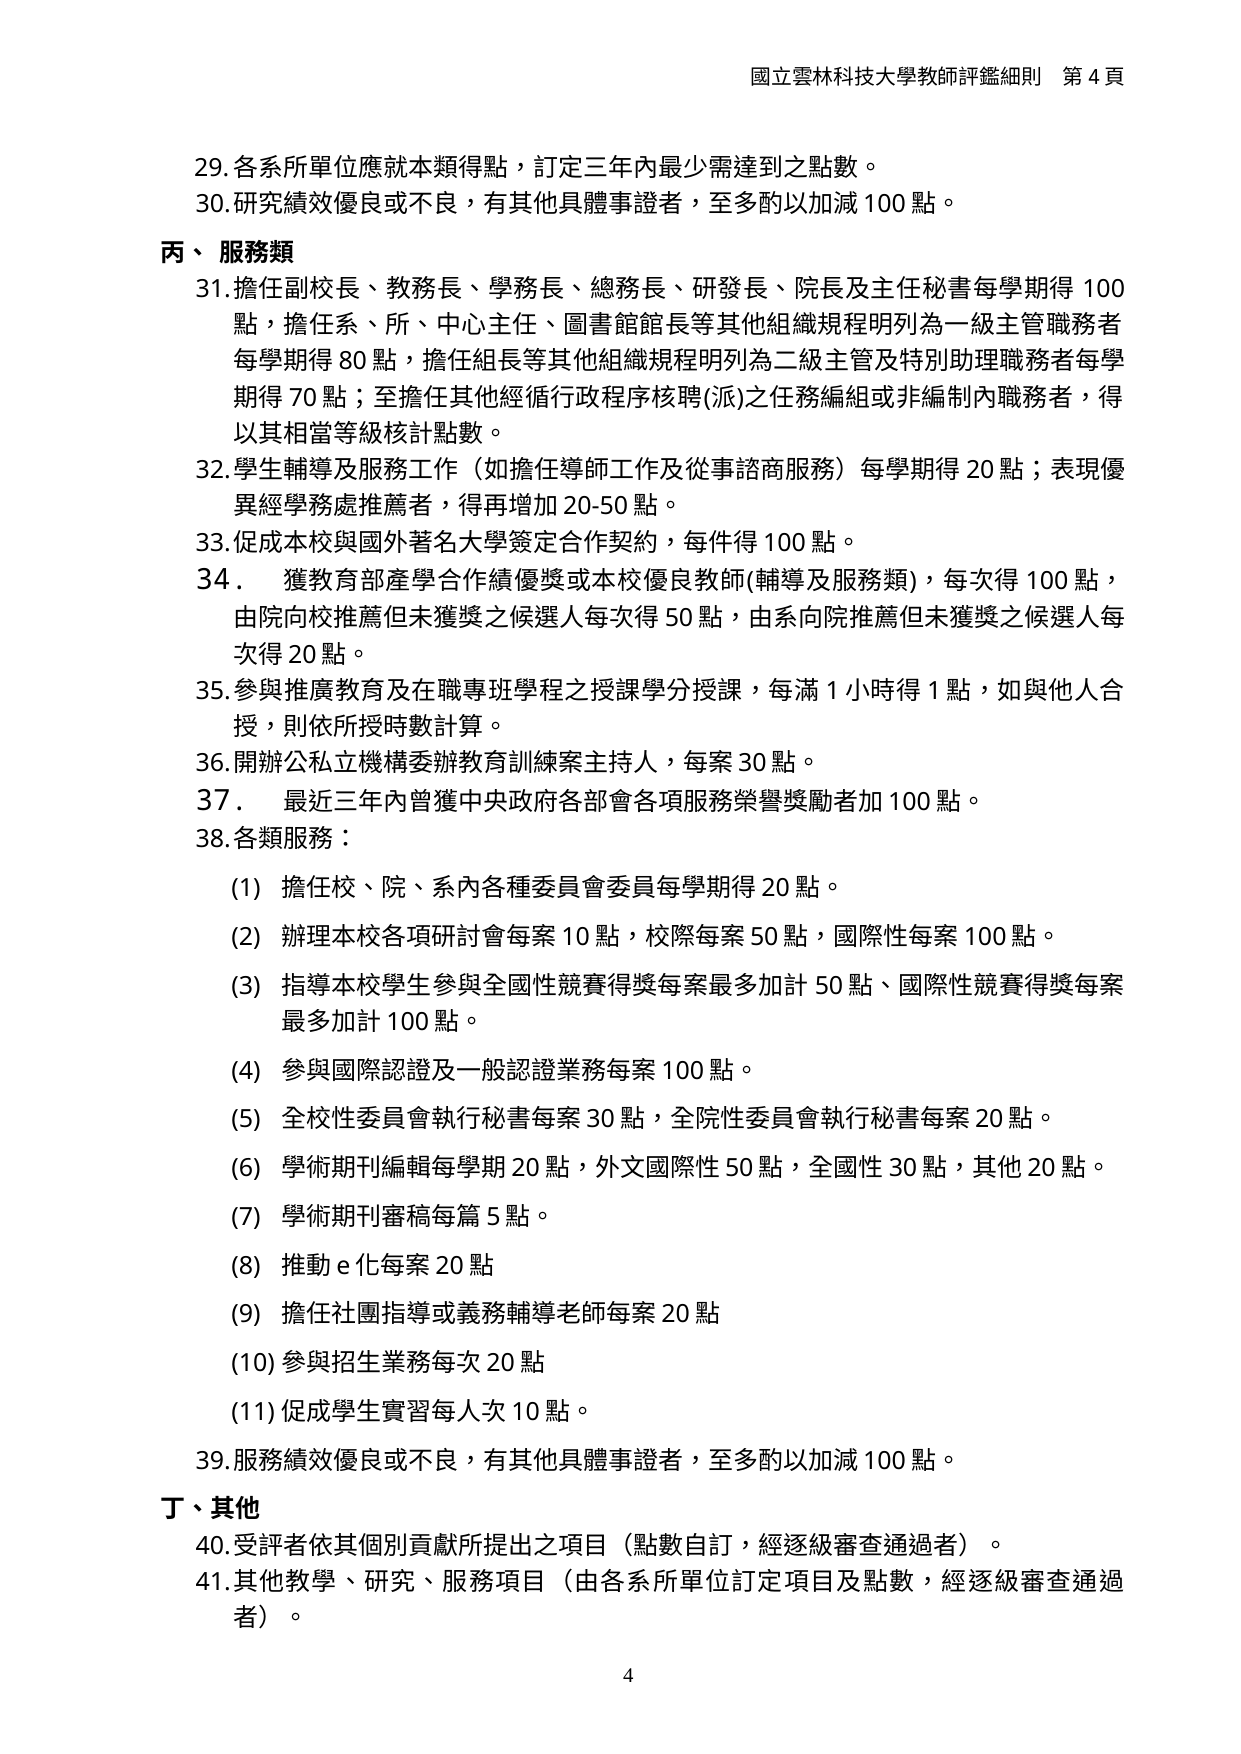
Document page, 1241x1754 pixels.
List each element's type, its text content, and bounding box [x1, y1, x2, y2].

list 受評者依其個別貢獻所提出之項目（點數自訂，經逐級審查通過者）。 [195, 1525, 1125, 1561]
list 服務類 [160, 232, 1125, 268]
list 開辦公私立機構委辦教育訓練案主持人，每案30點。 [195, 743, 1125, 779]
list 促成本校與國外著名大學簽定合作契約，每件得100點。 [195, 522, 1125, 558]
text 丁、其他 [160, 1489, 1125, 1525]
list 全校性委員會執行秘書每案30點，全院性委員會執行秘書每案20點。 [231, 1099, 1125, 1135]
list 參與推廣教育及在職專班學程之授課學分授課，每滿1小時得1點，如與他人合授，則依所授時數計算。 [195, 670, 1125, 743]
list 最近三年內曾獲中央政府各部會各項服務榮譽獎勵者加100點。 [195, 779, 1125, 819]
list 促成學生實習每人次10點。 [231, 1391, 1125, 1428]
list 學術期刊審稿每篇5點。 [231, 1196, 1125, 1233]
list 推動e化每案20點 [231, 1245, 1125, 1281]
list 其他教學、研究、服務項目（由各系所單位訂定項目及點數，經逐級審查通過者）。 [195, 1561, 1125, 1634]
list 獲教育部產學合作績優獎或本校優良教師(輔導及服務類)，每次得100點，由院向校推薦但未獲獎之候選人每次得50點，由系向院推薦但未獲獎之候選人每次得20點。 [195, 558, 1125, 670]
list 學生輔導及服務工作（如擔任導師工作及從事諮商服務）每學期得20點；表現優異經學務處推薦者，得再增加20-50點。 [195, 449, 1125, 522]
list 擔任副校長、教務長、學務長、總務長、研發長、院長及主任秘書每學期得100點，擔任系、所、中心主任、圖書館館長等其他組織規程明列為一級主管職務者每學期得80點，擔任組長等其他組織規程明列為二級主管及特別助理職務者每學期得70點；至擔任其他經循行政程序核聘(派)之任務編組或非編制內職務者，得以其相當等級核計點數。 [195, 268, 1125, 449]
list 研究績效優良或不良，有其他具體事證者，至多酌以加減100點。 [195, 183, 1125, 219]
list 各類服務： [195, 819, 1125, 855]
list 擔任校、院、系內各種委員會委員每學期得20點。 [231, 868, 1125, 904]
list 參與國際認證及一般認證業務每案100點。 [231, 1050, 1125, 1086]
list 擔任社團指導或義務輔導老師每案20點 [231, 1294, 1125, 1330]
list 服務績效優良或不良，有其他具體事證者，至多酌以加減100點。 [195, 1440, 1125, 1476]
list 指導本校學生參與全國性競賽得獎每案最多加計50點、國際性競賽得獎每案最多加計100點。 [231, 965, 1125, 1038]
list 辦理本校各項研討會每案10點，校際每案50點，國際性每案100點。 [231, 916, 1125, 953]
list 參與招生業務每次20點 [231, 1343, 1125, 1379]
list 各系所單位應就本類得點，訂定三年內最少需達到之點數。 [194, 147, 1125, 183]
list 學術期刊編輯每學期20點，外文國際性50點，全國性30點，其他20點。 [231, 1148, 1125, 1184]
